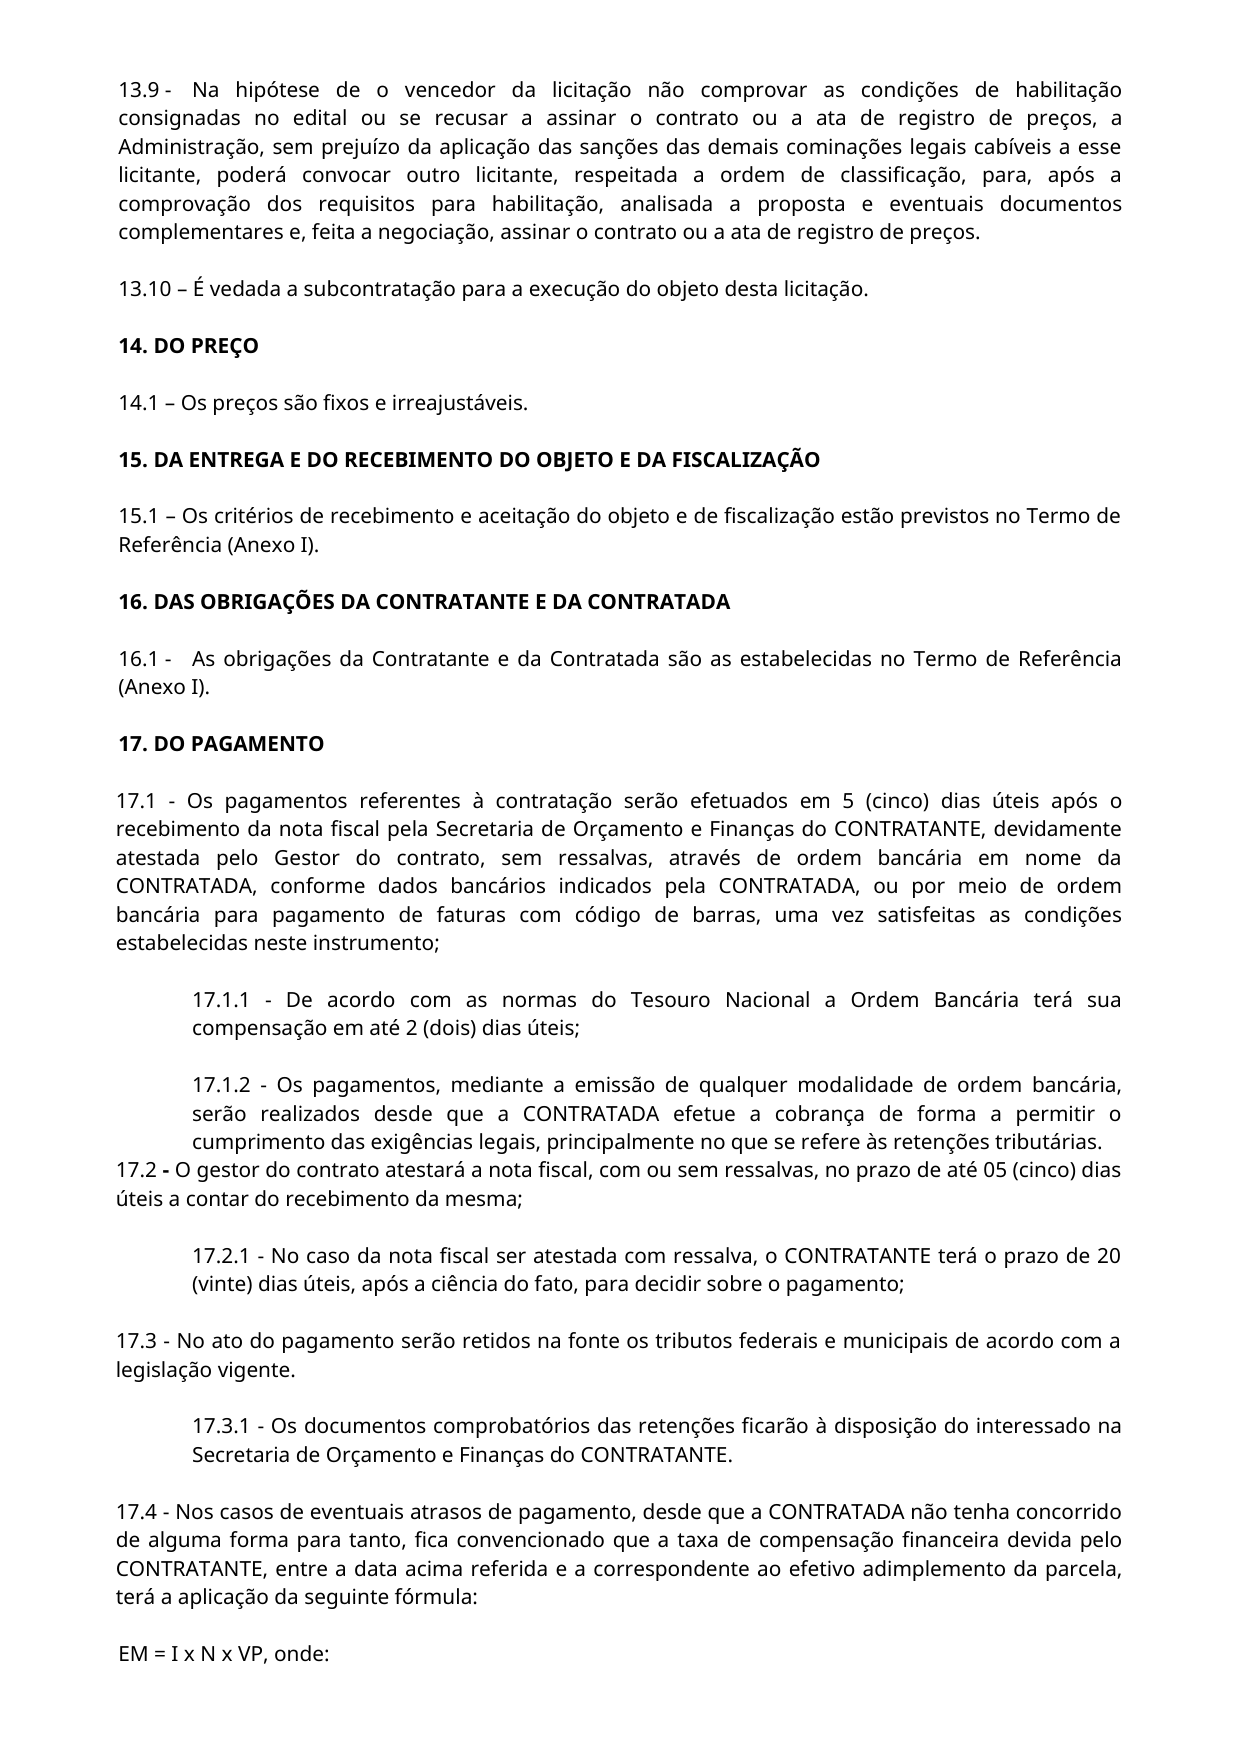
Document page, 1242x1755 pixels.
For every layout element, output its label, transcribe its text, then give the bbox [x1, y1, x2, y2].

text 16. DAS OBRIGAÇÕES DA CONTRATANTE E DA CONTRATADA [118, 587, 1123, 615]
text EM = I x N x VP, onde: [118, 1639, 1123, 1667]
text 17.3.1 - Os documentos comprobatórios das retenções ficarão à disposição do interessado na Secretaria de Orçamento e Finanças do CONTRATANTE. [192, 1412, 1123, 1468]
text 17.1.1 - De acordo com as normas do Tesouro Nacional a Ordem Bancária terá sua compensação em até 2 (dois) dias úteis; [192, 985, 1123, 1042]
text 17.1 - Os pagamentos referentes à contratação serão efetuados em 5 (cinco) dias úteis após o recebimento da nota fiscal pela Secretaria de Orçamento e Finanças do CONTRATANTE, devidamente atestada pelo Gestor do contrato, sem ressalvas, através de ordem bancária em nome da CONTRATADA, conforme dados bancários indicados pela CONTRATADA, ou por meio de ordem bancária para pagamento de faturas com código de barras, uma vez satisfeitas as condições estabelecidas neste instrumento; [116, 786, 1123, 957]
text 15.1 – Os critérios de recebimento e aceitação do objeto e de fiscalização estão previstos no Termo de Referência (Anexo I). [118, 502, 1123, 558]
text 17.4 - Nos casos de eventuais atrasos de pagamento, desde que a CONTRATADA não tenha concorrido de alguma forma para tanto, fica convencionado que a taxa de compensação financeira devida pelo CONTRATANTE, entre a data acima referida e a correspondente ao efetivo adimplemento da parcela, terá a aplicação da seguinte fórmula: [116, 1497, 1123, 1611]
text 16.1 - As obrigações da Contratante e da Contratada são as estabelecidas no Termo de Referência (Anexo I). [118, 644, 1123, 701]
text 14. DO PREÇO [118, 331, 1123, 359]
text 17.1.2 - Os pagamentos, mediante a emissão de qualquer modalidade de ordem bancária, serão realizados desde que a CONTRATADA efetue a cobrança de forma a permitir o cumprimento das exigências legais, principalmente no que se refere às retenções tributárias. [192, 1070, 1123, 1156]
text 17.3 - No ato do pagamento serão retidos na fonte os tributos federais e municipais de acordo com a legislação vigente. [116, 1326, 1123, 1383]
text 15. DA ENTREGA E DO RECEBIMENTO DO OBJETO E DA FISCALIZAÇÃO [118, 445, 1123, 473]
text 13.10 – É vedada a subcontratação para a execução do objeto desta licitação. [118, 274, 1123, 302]
text 17.2.1 - No caso da nota fiscal ser atestada com ressalva, o CONTRATANTE terá o prazo de 20 (vinte) dias úteis, após a ciência do fato, para decidir sobre o pagamento; [192, 1241, 1123, 1298]
text 14.1 – Os preços são fixos e irreajustáveis. [118, 388, 1123, 416]
text 17. DO PAGAMENTO [118, 729, 1123, 757]
text 17.2 - O gestor do contrato atestará a nota fiscal, com ou sem ressalvas, no prazo de até 05 (cinco) dias úteis a contar do recebimento da mesma; [116, 1156, 1123, 1212]
text 13.9 - Na hipótese de o vencedor da licitação não comprovar as condições de habilitação consignadas no edital ou se recusar a assinar o contrato ou a ata de registro de preços, a Administração, sem prejuízo da aplicação das sanções das demais cominações legais cabíveis a esse licitante, poderá convocar outro licitante, respeitada a ordem de classificação, para, após a comprovação dos requisitos para habilitação, analisada a proposta e eventuais documentos complementares e, feita a negociação, assinar o contrato ou a ata de registro de preços. [118, 75, 1123, 246]
